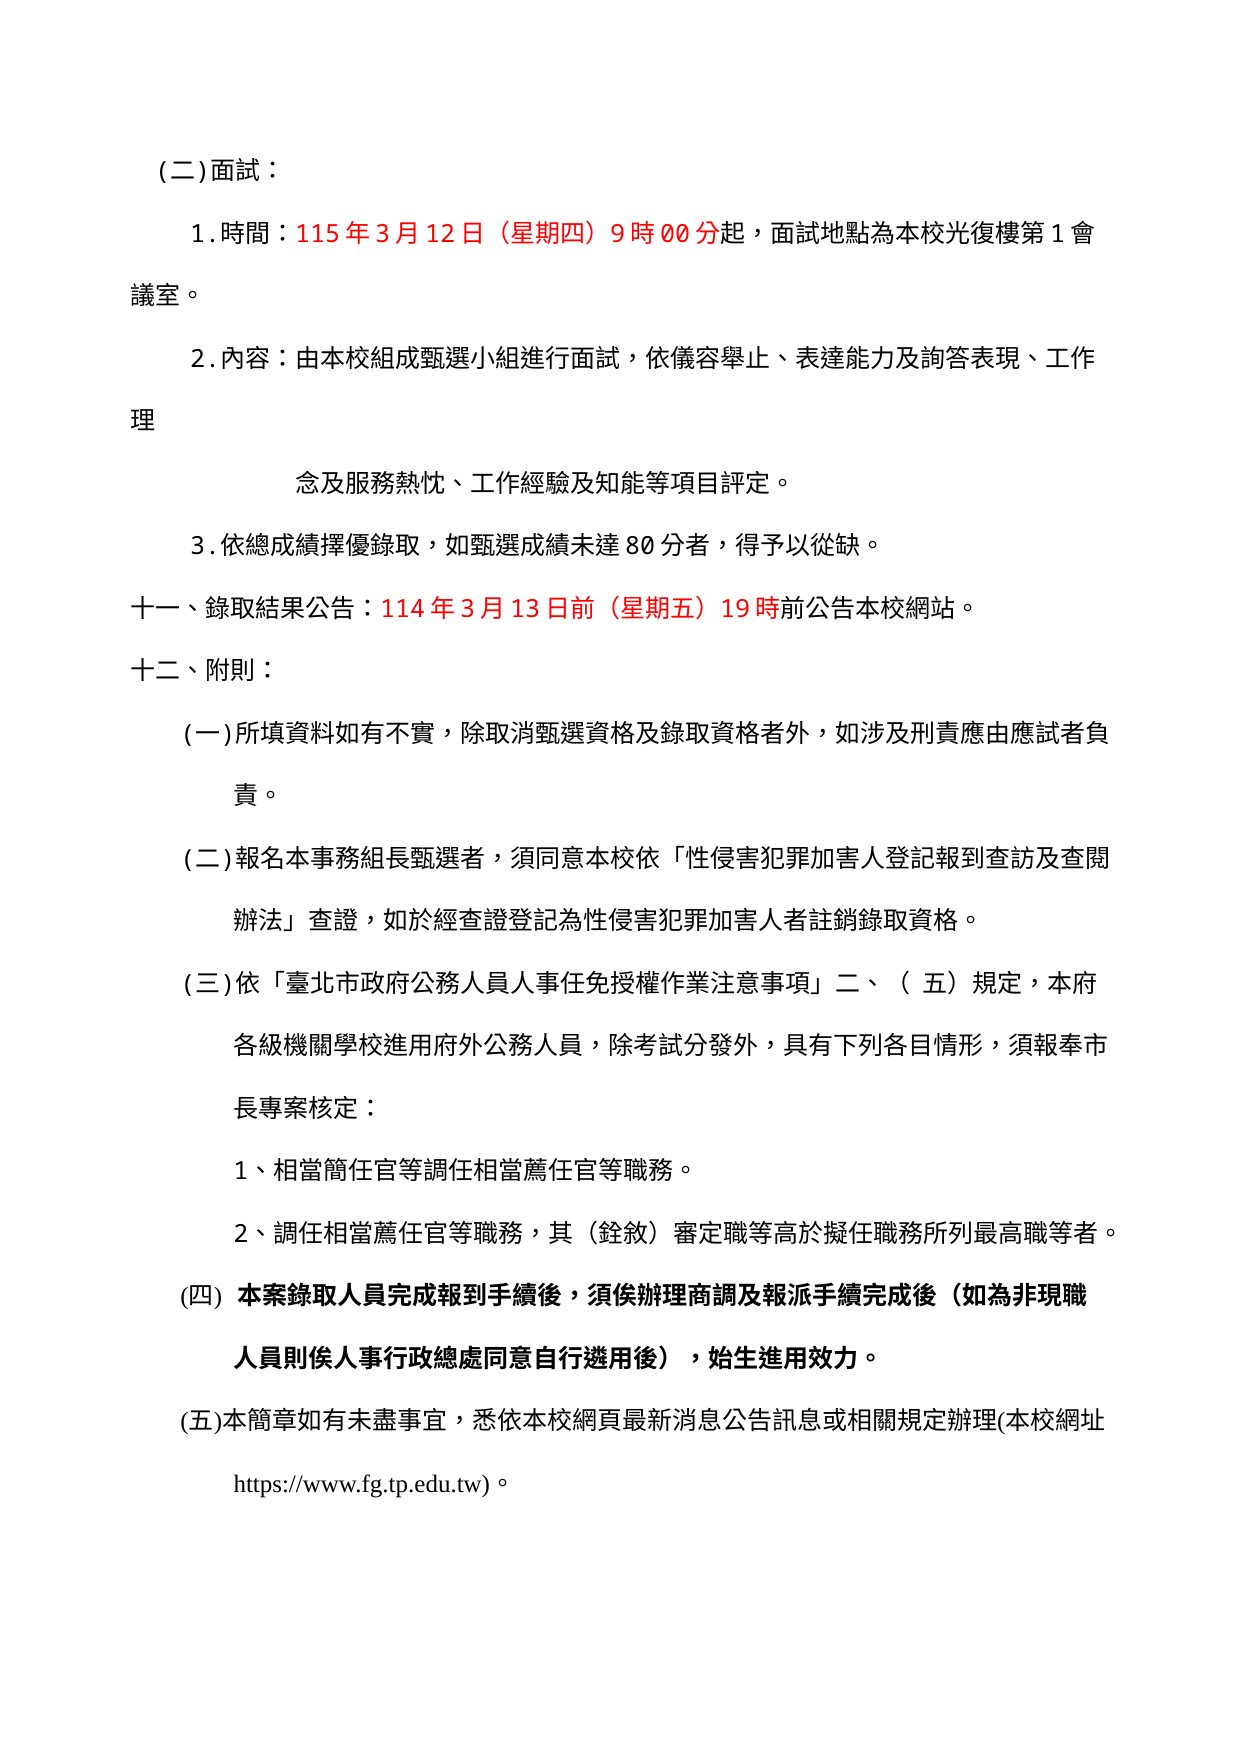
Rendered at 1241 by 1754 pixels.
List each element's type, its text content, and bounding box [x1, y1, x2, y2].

text 3.依總成績擇優錄取，如甄選成績未達80分者，得予以從缺。 [130, 502, 1110, 564]
text (四) 本案錄取人員完成報到手續後，須俟辦理商調及報派手續完成後（如為非現職人員則俟人事行政總處同意自行遴用後），始生進用效力。 [180, 1252, 1110, 1377]
text 十一、錄取結果公告：114年3月13日前（星期五）19時前公告本校網站。 [130, 564, 1110, 627]
text 1.時間：115年3月12日（星期四）9時00分起，面試地點為本校光復樓第1會議室。 [130, 189, 1110, 314]
text (三)依「臺北市政府公務人員人事任免授權作業注意事項」二、（ 五）規定，本府各級機關學校進用府外公務人員，除考試分發外，具有下列各目情形，須報奉市長專案核定： [180, 939, 1110, 1127]
text 十二、附則： [130, 627, 1110, 689]
text 2.內容：由本校組成甄選小組進行面試，依儀容舉止、表達能力及詢答表現、工作理 [130, 314, 1110, 439]
text (五)本簡章如有未盡事宜，悉依本校網頁最新消息公告訊息或相關規定辦理(本校網址https://www.fg.tp.edu.tw)。 [180, 1377, 1110, 1502]
text (一)所填資料如有不實，除取消甄選資格及錄取資格者外，如涉及刑責應由應試者負責。 [180, 689, 1110, 814]
text 1、相當簡任官等調任相當薦任官等職務。 [233, 1127, 1110, 1189]
text 2、調任相當薦任官等職務，其（銓敘）審定職等高於擬任職務所列最高職等者。 [233, 1189, 1110, 1252]
text (二)面試： [130, 127, 1110, 189]
text (二)報名本事務組長甄選者，須同意本校依「性侵害犯罪加害人登記報到查訪及查閱辦法」查證，如於經查證登記為性侵害犯罪加害人者註銷錄取資格。 [180, 814, 1110, 939]
text 念及服務熱忱、工作經驗及知能等項目評定。 [130, 439, 1110, 502]
